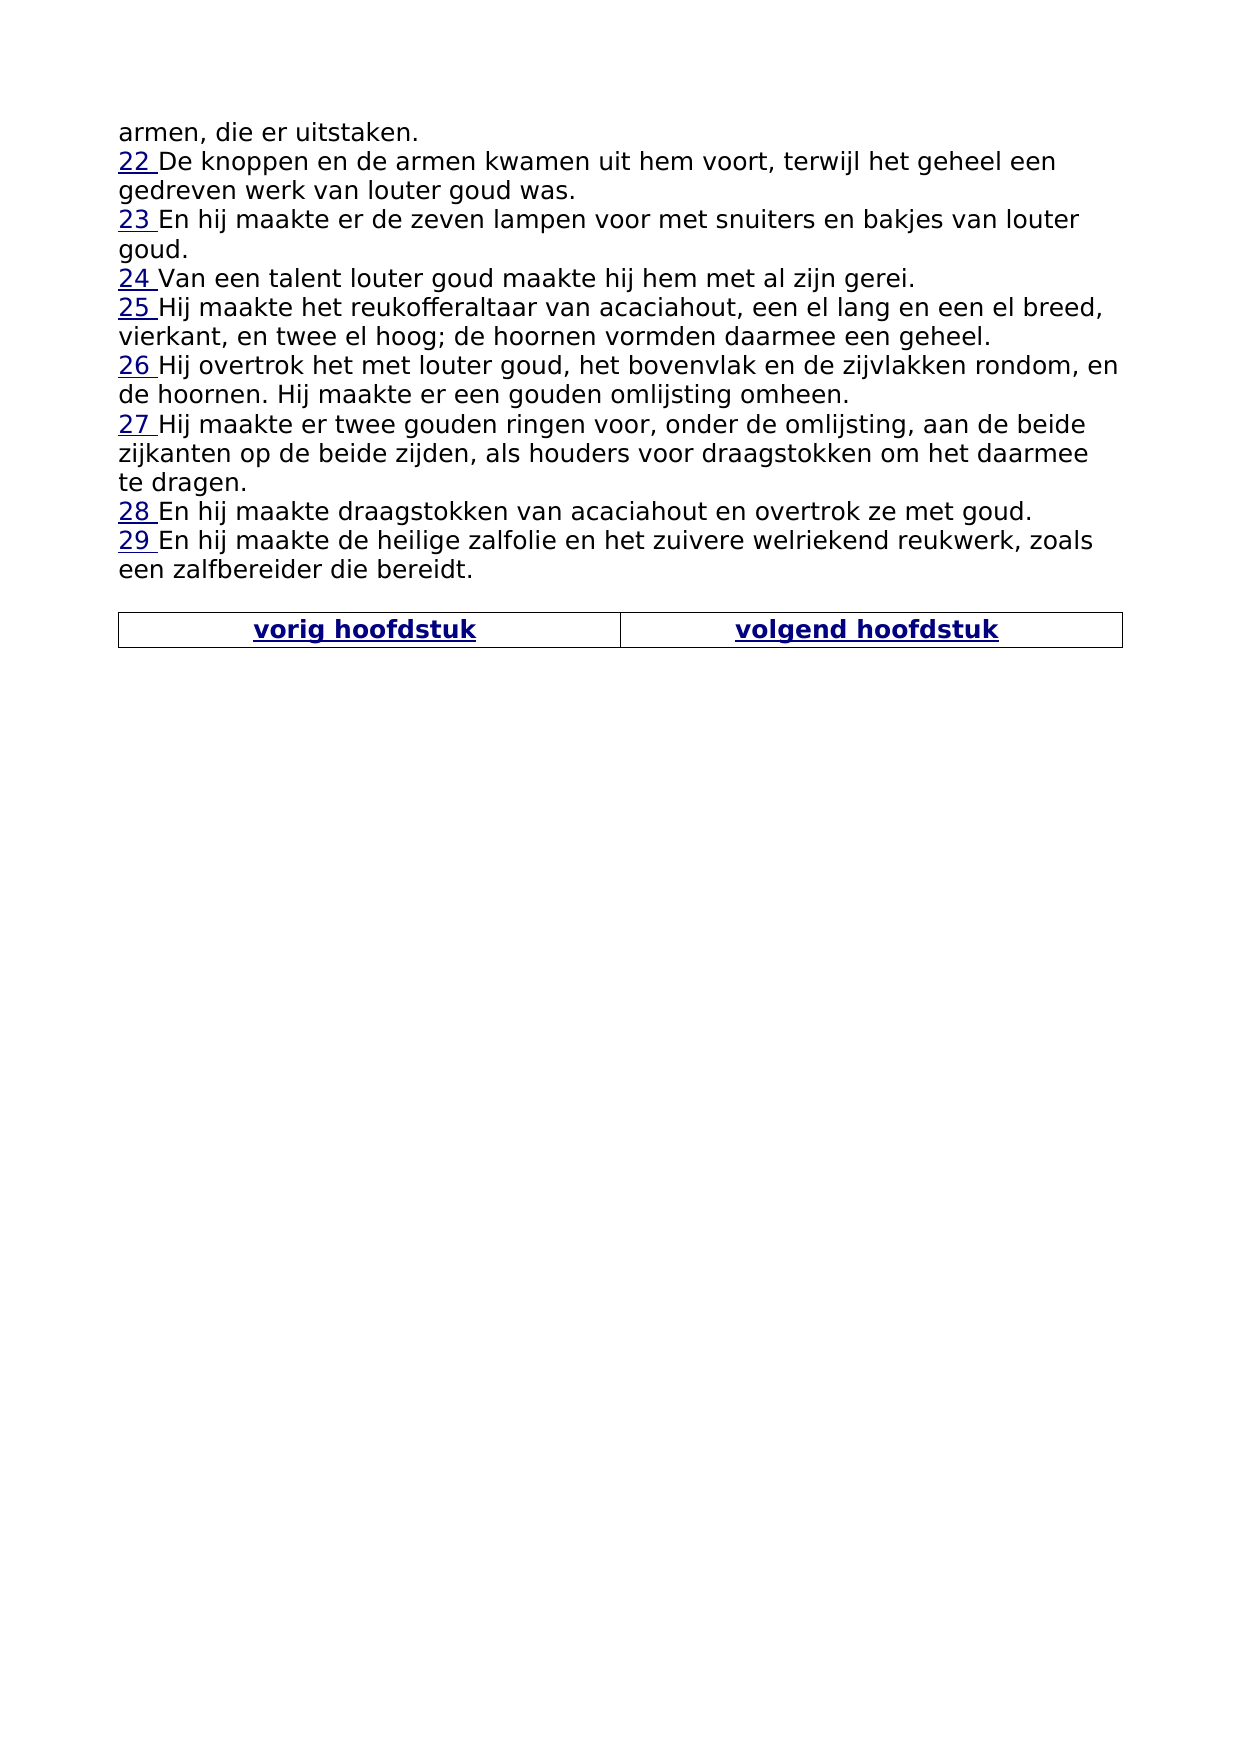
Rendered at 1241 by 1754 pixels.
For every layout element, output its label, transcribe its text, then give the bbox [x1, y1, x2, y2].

table_header vorig hoofdstuk [119, 613, 620, 647]
table_header volgend hoofdstuk [621, 613, 1122, 647]
text armen, die er uitstaken. 22 De knoppen en de armen kwamen uit hem voort, terwijl het geheel een gedreven werk van louter goud was. 23 En hij maakte er de zeven lampen voor met snuiters en bakjes van louter goud. 24 Van een talent louter goud maakte hij hem met al zijn gerei. 25 Hij maakte het reukofferaltaar van acaciahout, een el lang en een el breed, vierkant, en twee el hoog; de hoornen vormden daarmee een geheel. 26 Hij overtrok het met louter goud, het bovenvlak en de zijvlakken rondom, en de hoornen. Hij maakte er een gouden omlijsting omheen. 27 Hij maakte er twee gouden ringen voor, onder de omlijsting, aan de beide zijkanten op de beide zijden, als houders voor draagstokken om het daarmee te dragen. 28 En hij maakte draagstokken van acaciahout en overtrok ze met goud. 29 En hij maakte de heilige zalfolie en het zuivere welriekend reukwerk, zoals een zalfbereider die bereidt. [118, 118, 1122, 585]
